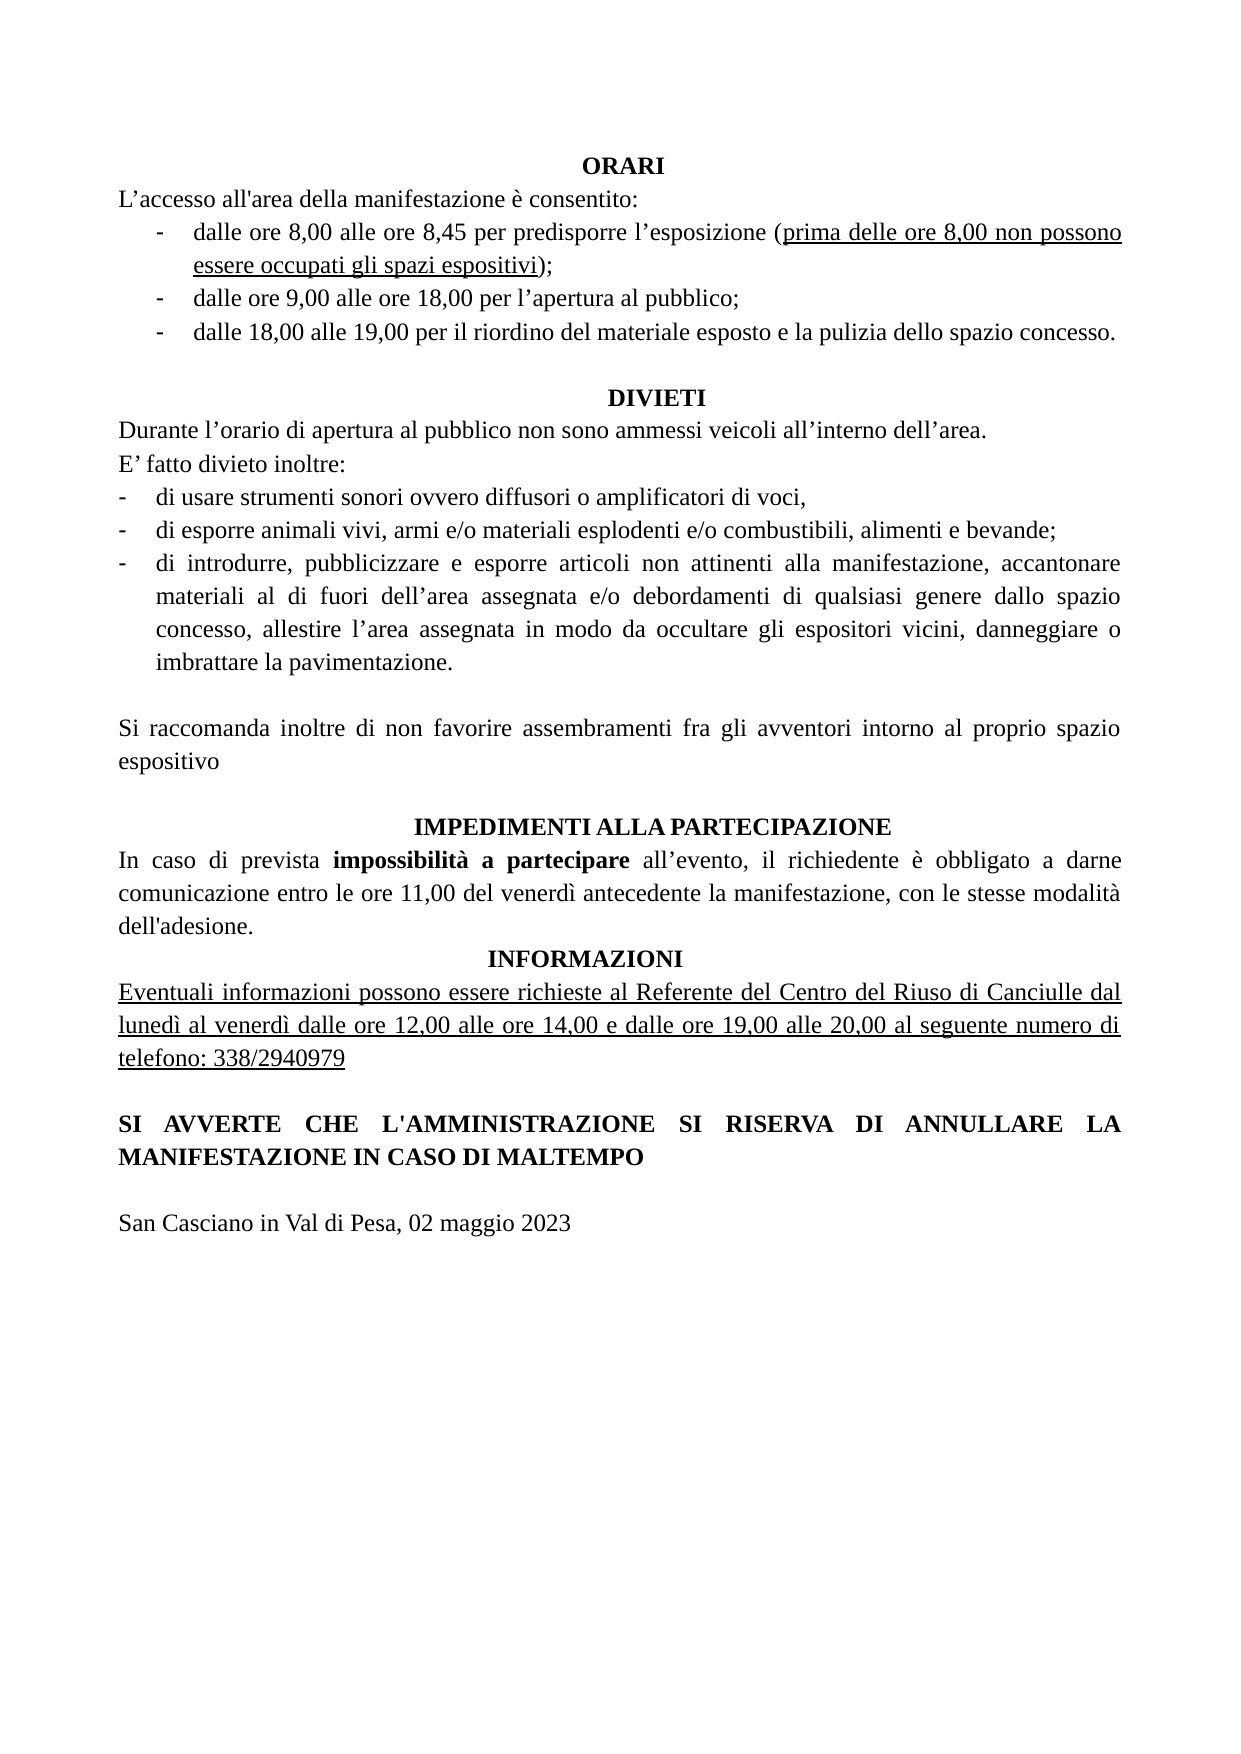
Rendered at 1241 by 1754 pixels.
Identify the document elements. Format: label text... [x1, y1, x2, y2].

text ORARI [118, 151, 1122, 180]
list di esporre animali vivi, armi e/o materiali esplodenti e/o combustibili, alimenti e bevande; [118, 515, 1122, 544]
list dalle 18,00 alle 19,00 per il riordino del materiale esposto e la pulizia dello spazio concesso. [156, 316, 1122, 345]
text SI AVVERTE CHE L'AMMINISTRAZIONE SI RISERVA DI ANNULLARE LA MANIFESTAZIONE IN CASO DI MALTEMPO [118, 1109, 1122, 1171]
text In caso di prevista impossibilità a partecipare all’evento, il richiedente è obbligato a darne comunicazione entro le ore 11,00 del venerdì antecedente la manifestazione, con le stesse modalità dell'adesione. [118, 845, 1122, 940]
text Si raccomanda inoltre di non favorire assembramenti fra gli avventori intorno al proprio spazio espositivo [118, 713, 1122, 775]
text San Casciano in Val di Pesa, 02 maggio 2023 [118, 1208, 1122, 1237]
list dalle ore 9,00 alle ore 18,00 per l’apertura al pubblico; [156, 283, 1122, 312]
list dalle ore 8,00 alle ore 8,45 per predisporre l’esposizione (prima delle ore 8,00 non possono essere occupati gli spazi espositivi); [156, 217, 1122, 279]
text DIVIETI [118, 383, 1122, 411]
list di usare strumenti sonori ovvero diffusori o amplificatori di voci, [118, 482, 1122, 511]
text INFORMAZIONI [118, 944, 1122, 973]
text IMPEDIMENTI ALLA PARTECIPAZIONE [118, 812, 1122, 841]
text L’accesso all'area della manifestazione è consentito: [118, 184, 1122, 213]
text Eventuali informazioni possono essere richieste al Referente del Centro del Riuso di Canciulle dal [118, 977, 1122, 1002]
text E’ fatto divieto inoltre: [118, 449, 1122, 477]
list di introdurre, pubblicizzare e esporre articoli non attinenti alla manifestazione, accantonare materiali al di fuori dell’area assegnata e/o debordamenti di qualsiasi genere dallo spazio concesso, allestire l’area assegnata in modo da occultare gli espositori vicini, danneggiare o imbrattare la pavimentazione. [118, 548, 1122, 676]
text lunedì al venerdì dalle ore 12,00 alle ore 14,00 e dalle ore 19,00 alle 20,00 al seguente numero di telefono: 338/2940979 [118, 1004, 1122, 1072]
text Durante l’orario di apertura al pubblico non sono ammessi veicoli all’interno dell’area. [118, 416, 1122, 444]
